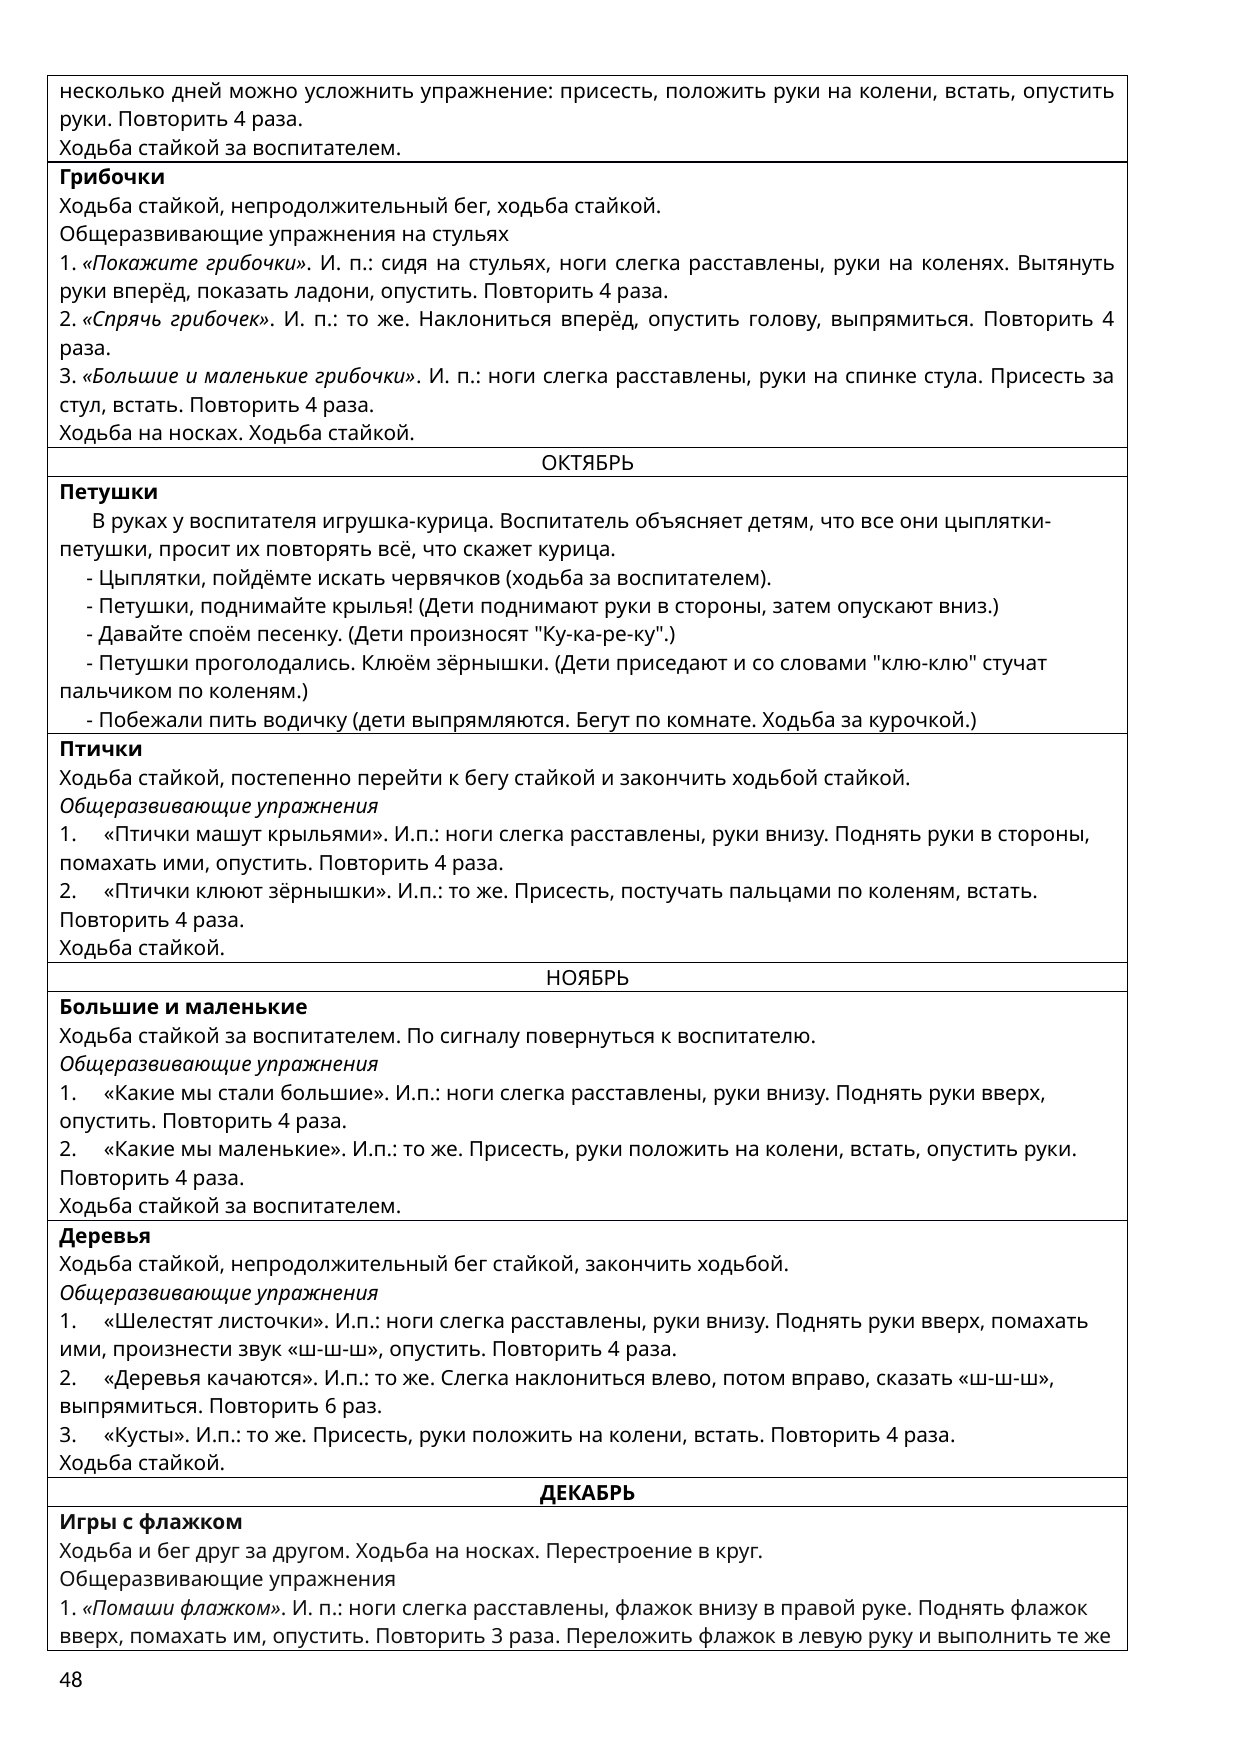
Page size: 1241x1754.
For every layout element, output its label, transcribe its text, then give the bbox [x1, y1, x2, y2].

table_cell ДЕКАБРЬ [48, 1478, 1127, 1506]
table_cell Деревья Ходьба стайкой, непродолжительный бег стайкой, закончить ходьбой. Общеразвивающие упражнения 1. «Шелестят листочки». И.п.: ноги слегка расставлены, руки внизу. Поднять руки вверх, помахать ими, произнести звук «ш-ш-ш», опустить. Повторить 4 раза. 2. «Деревья качаются». И.п.: то же. Слегка наклониться влево, потом вправо, сказать «ш-ш-ш», выпрямиться. Повторить 6 раз. 3. «Кусты». И.п.: то же. Присесть, руки положить на колени, встать. Повторить 4 раза. Ходьба стайкой. [48, 1221, 1127, 1477]
table_cell несколько дней можно усложнить упражнение: присесть, положить руки на колени, встать, опустить руки. Повторить 4 раза. Ходьба стайкой за воспитателем. [48, 76, 1127, 161]
table_cell ОКТЯБРЬ [48, 448, 1127, 476]
table_cell Грибочки Ходьба стайкой, непродолжительный бег, ходьба стайкой. Общеразвивающие упражнения на стульях 1. «Покажите грибочки». И. п.: сидя на стульях, ноги слегка расставлены, руки на коленях. Вытянуть руки вперёд, показать ладони, опустить. Повторить 4 раза. 2. «Спрячь грибочек». И. п.: то же. Наклониться вперёд, опустить голову, выпрямиться. Повторить 4 раза. 3. «Большие и маленькие грибочки». И. п.: ноги слегка расставлены, руки на спинке стула. Присесть за стул, встать. Повторить 4 раза. Ходьба на носках. Ходьба стайкой. [48, 163, 1127, 447]
table_cell Птички Ходьба стайкой, постепенно перейти к бегу стайкой и закончить ходьбой стайкой. Общеразвивающие упражнения 1. «Птички машут крыльями». И.п.: ноги слегка расставлены, руки внизу. Поднять руки в стороны, помахать ими, опустить. Повторить 4 раза. 2. «Птички клюют зёрнышки». И.п.: то же. Присесть, постучать пальцами по коленям, встать. Повторить 4 раза. Ходьба стайкой. [48, 734, 1127, 962]
table_cell Большие и маленькие Ходьба стайкой за воспитателем. По сигналу повернуться к воспитателю. Общеразвивающие упражнения 1. «Какие мы стали большие». И.п.: ноги слегка расставлены, руки внизу. Поднять руки вверх, опустить. Повторить 4 раза. 2. «Какие мы маленькие». И.п.: то же. Присесть, руки положить на колени, встать, опустить руки. Повторить 4 раза. Ходьба стайкой за воспитателем. [48, 992, 1127, 1220]
table_cell Петушки В руках у воспитателя игрушка-курица. Воспитатель объясняет детям, что все они цыплятки-петушки, просит их повторять всё, что скажет курица. - Цыплятки, пойдёмте искать червячков (ходьба за воспитателем). - Петушки, поднимайте крылья! (Дети поднимают руки в стороны, затем опускают вниз.) - Давайте споём песенку. (Дети произносят "Ку-ка-ре-ку".) - Петушки проголодались. Клюём зёрнышки. (Дети приседают и со словами "клю-клю" стучат пальчиком по коленям.) - Побежали пить водичку (дети выпрямляются. Бегут по комнате. Ходьба за курочкой.) [48, 477, 1127, 733]
table_cell НОЯБРЬ [48, 963, 1127, 991]
